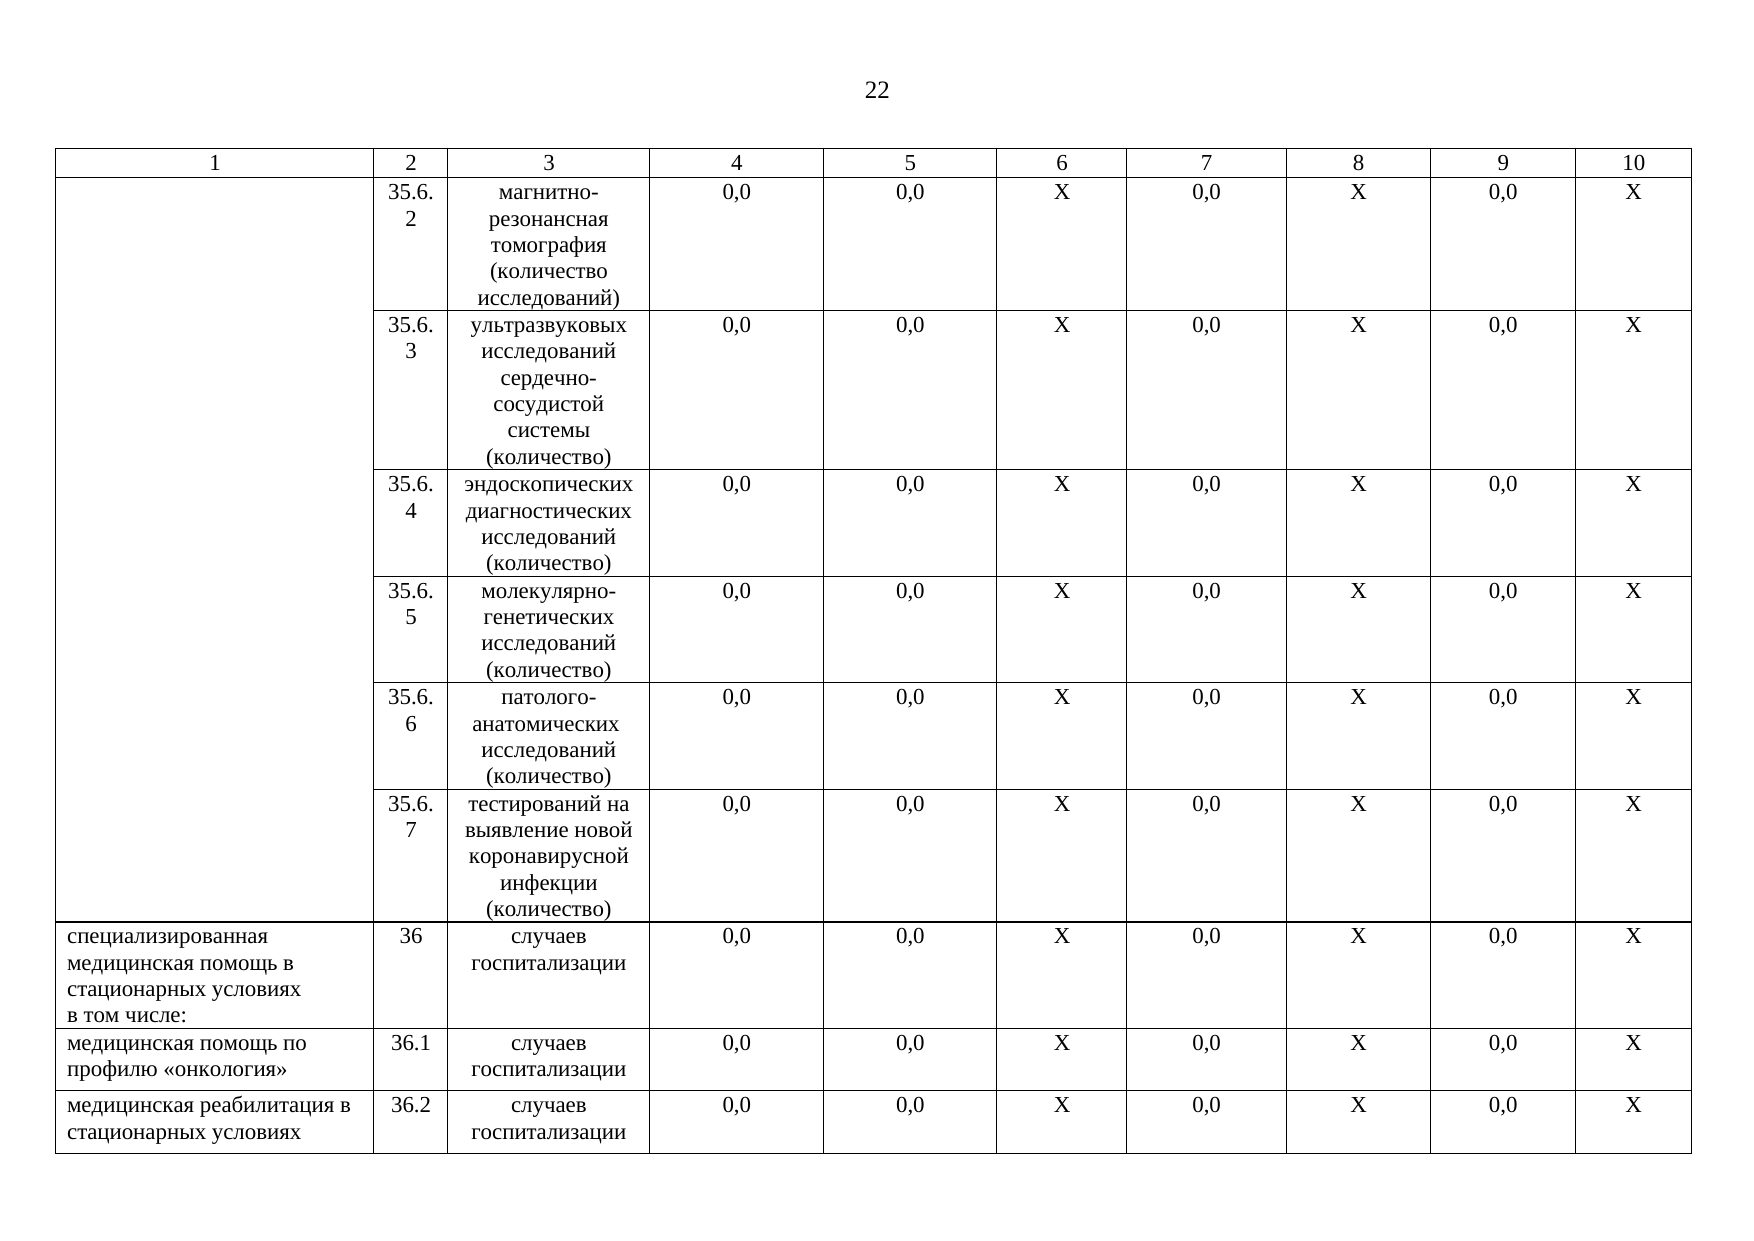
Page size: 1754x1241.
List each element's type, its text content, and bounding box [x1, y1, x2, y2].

table_cell 0,0 [650, 923, 823, 1028]
table_cell 0,0 [824, 311, 996, 469]
table_cell Х [1287, 178, 1430, 310]
table_cell ультразвуковых исследований сердечно-сосудистой системы (количество) [448, 311, 649, 469]
table_cell 0,0 [1431, 790, 1575, 921]
table_header 10 [1576, 149, 1691, 177]
table_cell Х [997, 923, 1126, 1028]
table_cell 35.6.3 [374, 311, 447, 469]
table_cell 0,0 [1127, 178, 1286, 310]
table_cell Х [997, 470, 1126, 576]
table_cell 0,0 [824, 178, 996, 310]
table_cell медицинская реабилитация в стационарных условиях [56, 1091, 373, 1153]
table_cell 0,0 [1431, 178, 1575, 310]
table_cell 0,0 [824, 577, 996, 682]
table_cell 0,0 [1127, 1029, 1286, 1090]
table_cell Х [1287, 683, 1430, 789]
table_cell Х [1287, 311, 1430, 469]
table_cell Х [1576, 923, 1691, 1028]
table_cell 0,0 [650, 683, 823, 789]
table_cell 0,0 [824, 1091, 996, 1153]
table_cell молекулярно-генетических исследований (количество) [448, 577, 649, 682]
table_cell Х [1287, 577, 1430, 682]
table_cell 0,0 [1127, 470, 1286, 576]
table_cell Х [1576, 311, 1691, 469]
table_cell 0,0 [1127, 923, 1286, 1028]
table_cell [56, 178, 373, 921]
table_cell 35.6.2 [374, 178, 447, 310]
table_cell Х [1576, 790, 1691, 921]
table_cell случаев госпитализации [448, 1029, 649, 1090]
table_cell 35.6.5 [374, 577, 447, 682]
table_cell Х [1287, 923, 1430, 1028]
table_cell 0,0 [1431, 470, 1575, 576]
table_cell специализированная медицинская помощь в стационарных условиях в том числе: [56, 923, 373, 1028]
table_header 4 [650, 149, 823, 177]
table_cell Х [997, 1029, 1126, 1090]
table_cell 35.6.6 [374, 683, 447, 789]
table_header 9 [1431, 149, 1575, 177]
table_cell Х [1287, 1091, 1430, 1153]
table_cell Х [1287, 790, 1430, 921]
table_cell 0,0 [650, 178, 823, 310]
table_cell 0,0 [824, 683, 996, 789]
table_cell медицинская помощь по профилю «онкология» [56, 1029, 373, 1090]
table_cell 0,0 [824, 790, 996, 921]
table_cell 0,0 [1127, 790, 1286, 921]
table_cell 0,0 [1127, 311, 1286, 469]
table_cell 0,0 [1431, 1091, 1575, 1153]
table_cell 36 [374, 923, 447, 1028]
table_header 8 [1287, 149, 1430, 177]
table_header 1 [56, 149, 373, 177]
table_cell тестирований на выявление новой коронавирусной инфекции (количество) [448, 790, 649, 921]
table_cell 35.6.4 [374, 470, 447, 576]
table_header 2 [374, 149, 447, 177]
table_cell 0,0 [650, 1091, 823, 1153]
table_cell 0,0 [1127, 1091, 1286, 1153]
table_cell 35.6.7 [374, 790, 447, 921]
table_cell 0,0 [1127, 683, 1286, 789]
table_cell 0,0 [650, 577, 823, 682]
table_cell 0,0 [1431, 311, 1575, 469]
table_cell 0,0 [650, 1029, 823, 1090]
table_cell Х [1576, 178, 1691, 310]
table_cell Х [997, 577, 1126, 682]
table_cell Х [997, 1091, 1126, 1153]
table_cell случаев госпитализации [448, 923, 649, 1028]
table_cell Х [1576, 1091, 1691, 1153]
table_cell 0,0 [1127, 577, 1286, 682]
table_cell магнитно-резонансная томография (количество исследований) [448, 178, 649, 310]
table_cell 0,0 [650, 311, 823, 469]
table_cell Х [1576, 470, 1691, 576]
table_cell Х [1576, 683, 1691, 789]
table_cell патолого-анатомических исследований (количество) [448, 683, 649, 789]
table_header 5 [824, 149, 996, 177]
table_cell Х [1576, 1029, 1691, 1090]
table_cell 0,0 [650, 790, 823, 921]
table_cell 36.2 [374, 1091, 447, 1153]
table_cell Х [997, 683, 1126, 789]
table_cell 0,0 [824, 1029, 996, 1090]
table_cell 36.1 [374, 1029, 447, 1090]
table_header 3 [448, 149, 649, 177]
table_cell 0,0 [824, 470, 996, 576]
table_cell Х [1287, 1029, 1430, 1090]
table_cell Х [997, 178, 1126, 310]
table_cell Х [1287, 470, 1430, 576]
table_cell 0,0 [1431, 683, 1575, 789]
table_header 6 [997, 149, 1126, 177]
table_header 7 [1127, 149, 1286, 177]
table_cell случаев госпитализации [448, 1091, 649, 1153]
table_cell Х [997, 311, 1126, 469]
table_cell 0,0 [824, 923, 996, 1028]
table_cell 0,0 [650, 470, 823, 576]
table_cell 0,0 [1431, 923, 1575, 1028]
table_cell 0,0 [1431, 577, 1575, 682]
table_cell Х [997, 790, 1126, 921]
table_cell эндоскопических диагностических исследований (количество) [448, 470, 649, 576]
table_cell Х [1576, 577, 1691, 682]
table_cell 0,0 [1431, 1029, 1575, 1090]
